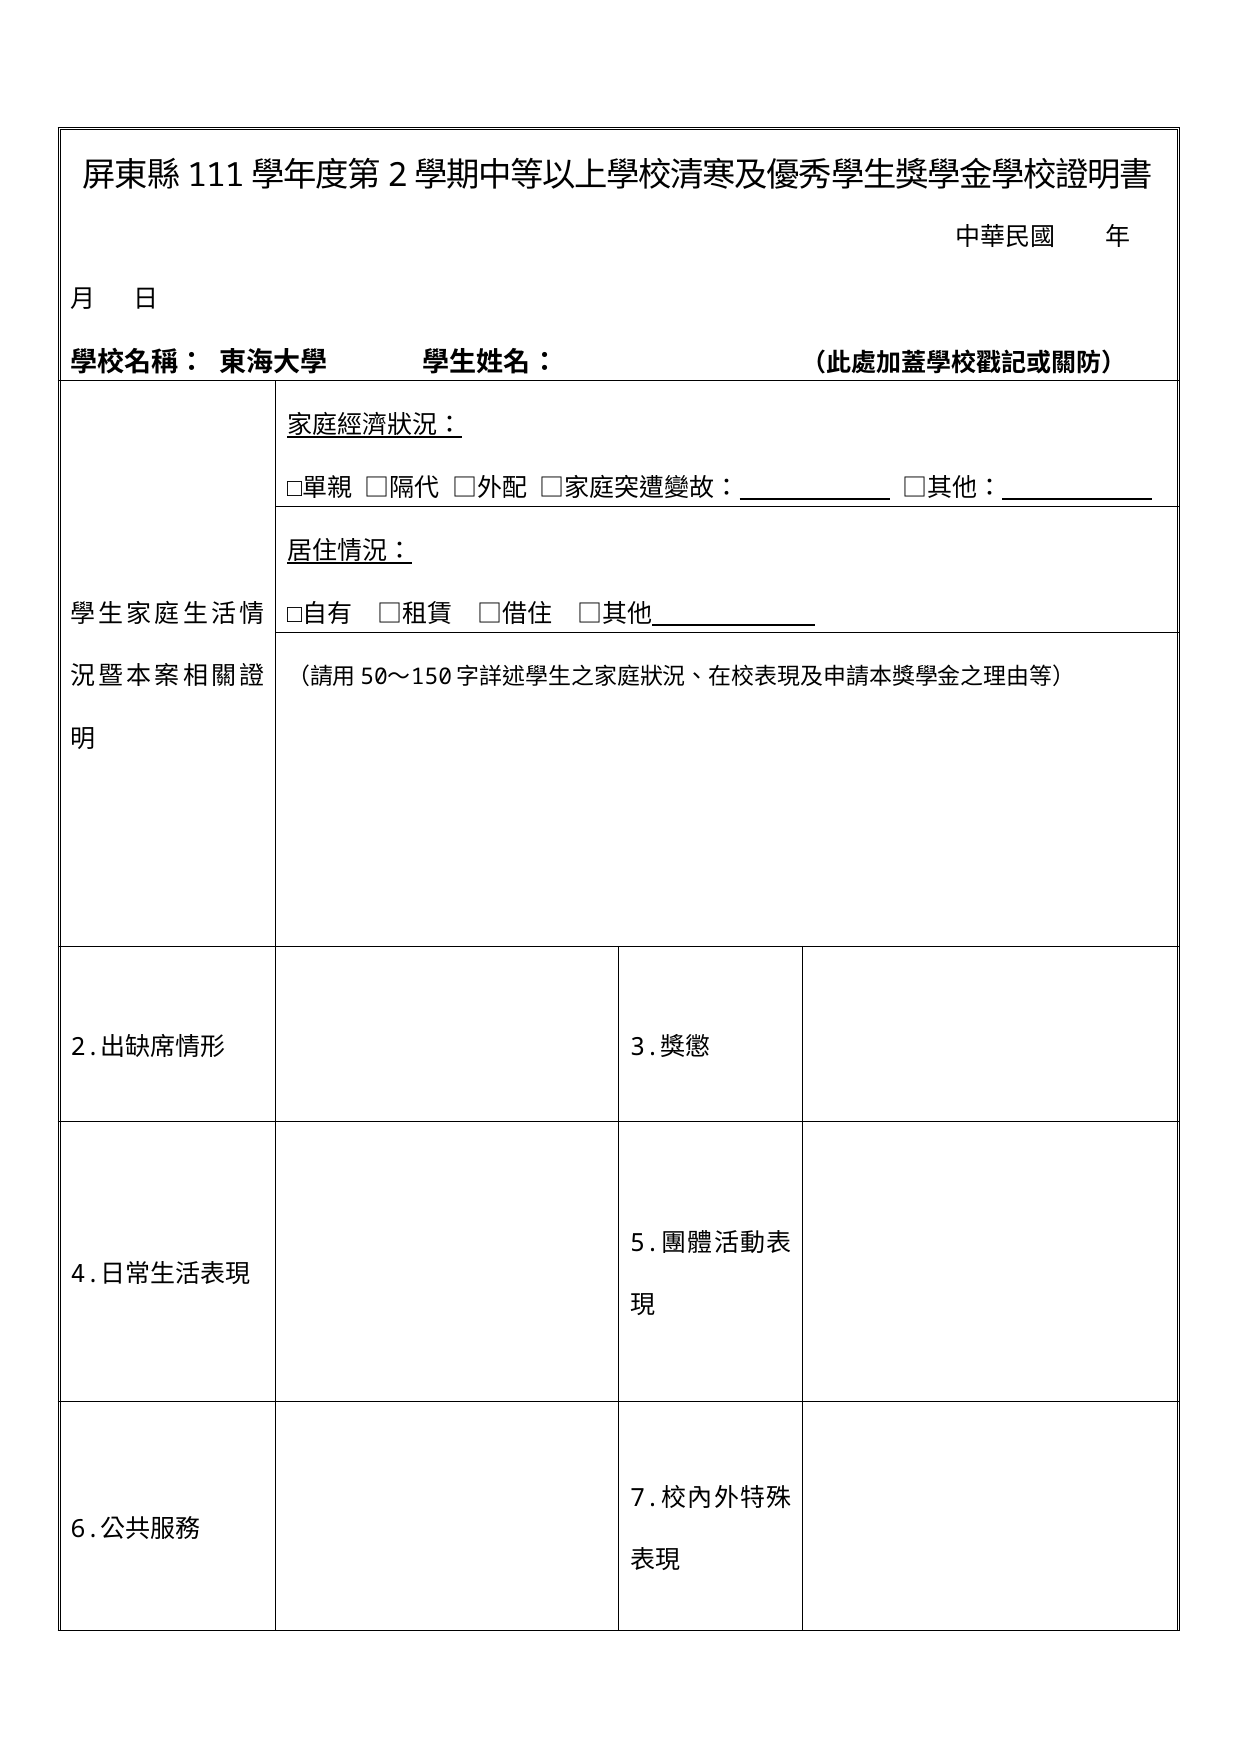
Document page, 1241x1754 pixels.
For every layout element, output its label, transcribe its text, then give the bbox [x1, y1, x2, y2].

table_cell 3.獎懲 [619, 947, 802, 1121]
table_cell 5.團體活動表現 [619, 1122, 802, 1401]
table_cell 學生家庭生活情況暨本案相關證明 [61, 381, 275, 946]
table_cell 7.校內外特殊表現 [619, 1402, 802, 1630]
table_cell [276, 1402, 618, 1630]
table_cell 4.日常生活表現 [61, 1122, 275, 1401]
table_cell [276, 1122, 618, 1401]
table_cell 居住情況： □自有 □租賃 □借住 □其他 [276, 507, 1177, 632]
table_cell 6.公共服務 [61, 1402, 275, 1630]
table_cell [803, 947, 1177, 1121]
table_cell 2.出缺席情形 [61, 947, 275, 1121]
table_cell [276, 947, 618, 1121]
table_cell [803, 1402, 1177, 1630]
table_cell [803, 1122, 1177, 1401]
table_cell 家庭經濟狀況： □單親 □隔代 □外配 □家庭突遭變故： □其他： [276, 381, 1177, 506]
table_cell （請用50～150字詳述學生之家庭狀況、在校表現及申請本獎學金之理由等） [276, 633, 1177, 946]
table_header 屏東縣111學年度第2學期中等以上學校清寒及優秀學生獎學金學校證明書 中華民國 年 月 日 學校名稱： 東海大學 學生姓名： （此處加蓋學校戳記或關防） [61, 130, 1177, 380]
